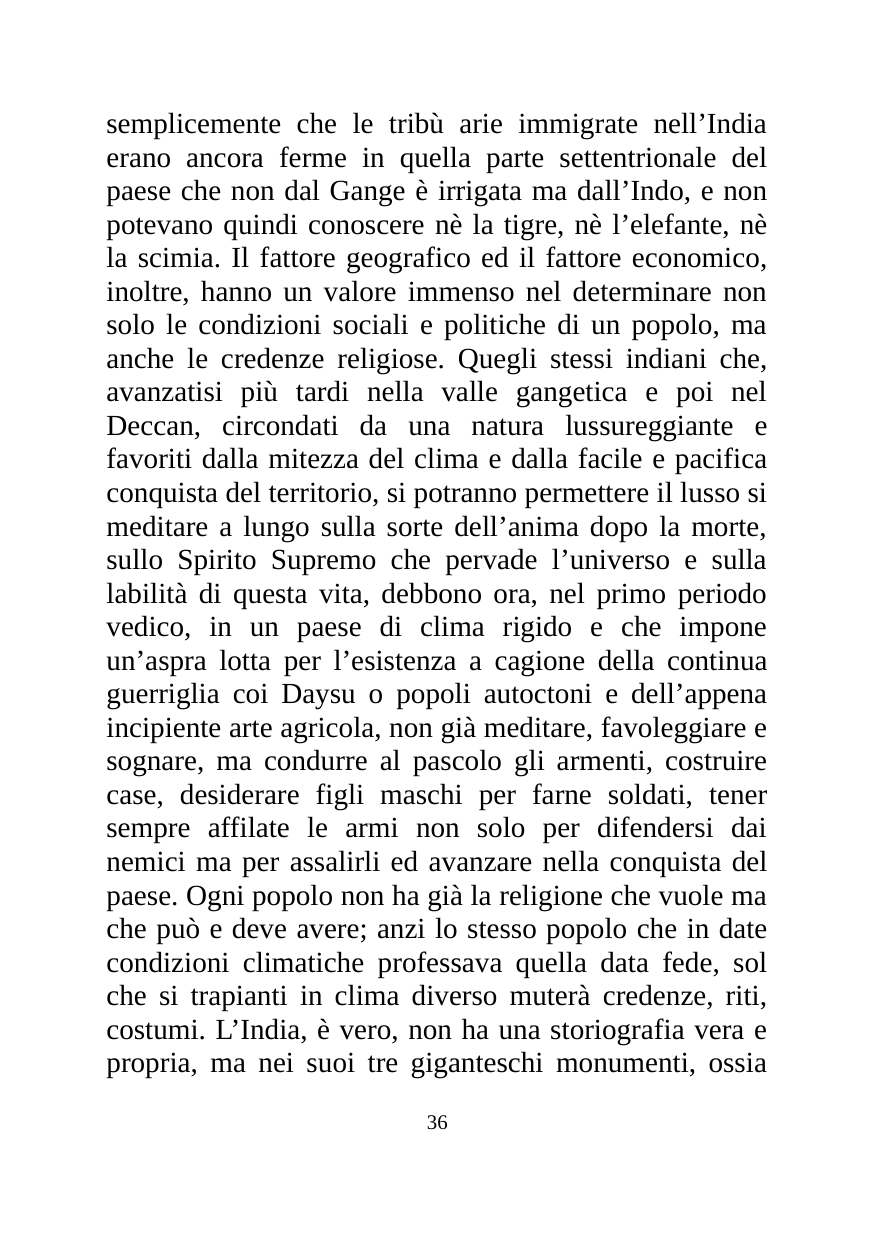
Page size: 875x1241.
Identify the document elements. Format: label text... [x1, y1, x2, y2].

text semplicemente che le tribù arie immigrate nell’India erano ancora ferme in quella parte settentrionale del paese che non dal Gange è irrigata ma dall’Indo, e non potevano quindi conoscere nè la tigre, nè l’elefante, nè la scimia. Il fattore geografico ed il fattore economico, inoltre, hanno un valore immenso nel determinare non solo le condizioni sociali e politiche di un popolo, ma anche le credenze religiose. Quegli stessi indiani che, avanzatisi più tardi nella valle gangetica e poi nel Deccan, circondati da una natura lussureggiante e favoriti dalla mitezza del clima e dalla facile e pacifica conquista del territorio, si potranno permettere il lusso si meditare a lungo sulla sorte dell’anima dopo la morte, sullo Spirito Supremo che pervade l’universo e sulla labilità di questa vita, debbono ora, nel primo periodo vedico, in un paese di clima rigido e che impone un’aspra lotta per l’esistenza a cagione della continua guerriglia coi Daysu o popoli autoctoni e dell’appena incipiente arte agricola, non già meditare, favoleggiare e sognare, ma condurre al pascolo gli armenti, costruire case, desiderare figli maschi per farne soldati, tener sempre affilate le armi non solo per difendersi dai nemici ma per assalirli ed avanzare nella conquista del paese. Ogni popolo non ha già la religione che vuole ma che può e deve avere; anzi lo stesso popolo che in date condizioni climatiche professava quella data fede, sol che si trapianti in clima diverso muterà credenze, riti, costumi. L’India, è vero, non ha una storiografia vera e propria, ma nei suoi tre giganteschi monumenti, ossia [106, 106, 768, 1079]
